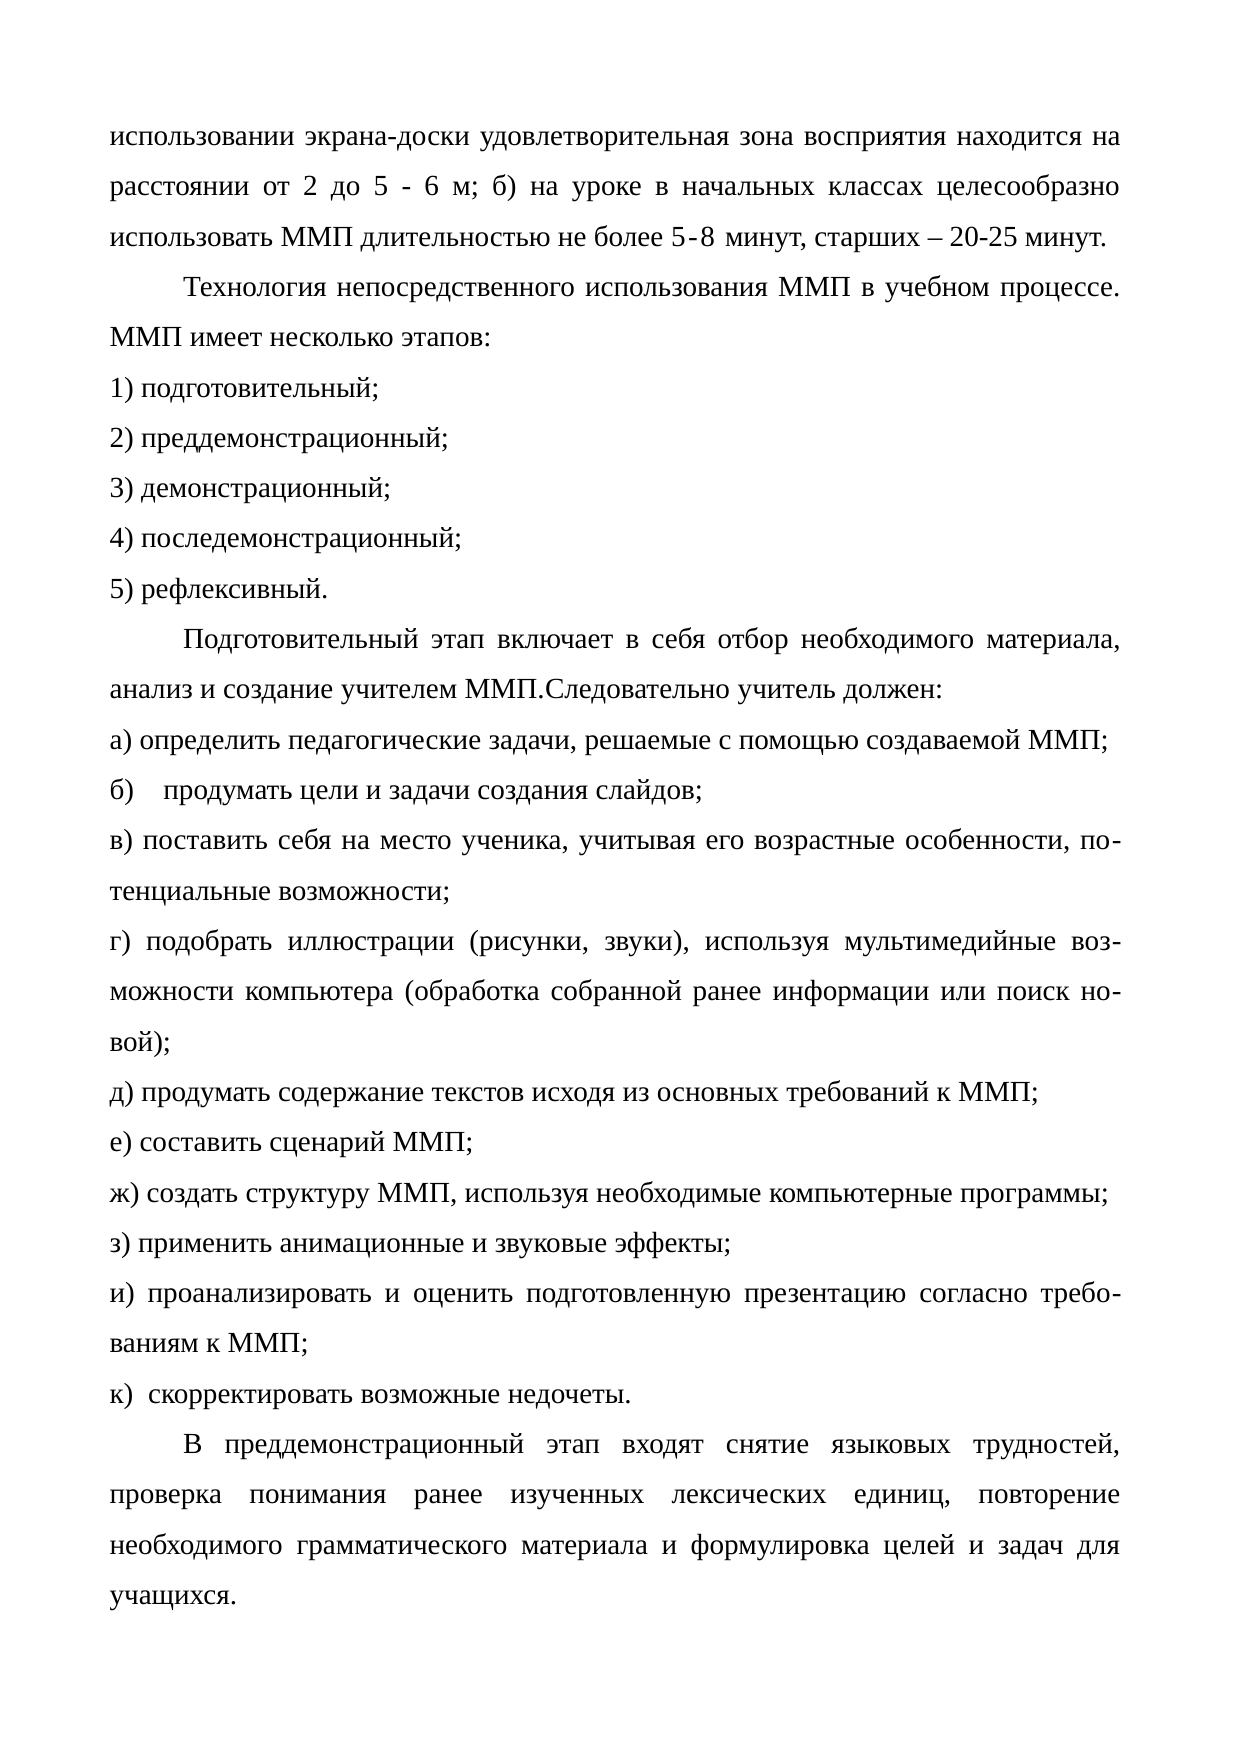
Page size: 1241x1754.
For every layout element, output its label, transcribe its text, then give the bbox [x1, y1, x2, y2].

text з) применить анимационные и звуковые эффекты; [109, 1225, 1121, 1258]
text а) определить педагогические задачи, решаемые с помощью создаваемой ММП; [109, 722, 1121, 755]
text ж) создать структуру ММП, используя необходимые компьютерные программы; [109, 1175, 1121, 1208]
text б) продумать цели и задачи создания слайдов; [109, 772, 1121, 806]
text Технология непосредственного использования ММП в учебном процессе. ММП имеет несколько этапов: [109, 269, 1121, 353]
text д) продумать содержание текстов исходя из основных требований к ММП; [109, 1074, 1121, 1108]
text 2) преддемонстрационный; [109, 420, 1121, 453]
text е) составить сценарий ММП; [109, 1124, 1121, 1158]
text В преддемонстрационный этап входят снятие языковых трудностей, проверка понимания ранее изученных лексических единиц, повторение необходимого грамматического материала и формулировка целей и задач для учащихся. [109, 1426, 1121, 1611]
text использовании экрана-доски удовлетворительная зона восприятия находится на расстоянии от 2 до 5 - 6 м; б) на уроке в начальных классах целесообразно использовать ММП длительностью не более 5-8 минут, старших – 20-25 минут. [109, 118, 1121, 252]
text 5) рефлексивный. [109, 571, 1121, 604]
text 4) последемонстрационный; [109, 521, 1121, 554]
text 1) подготовительный; [109, 370, 1121, 403]
text и) проанализировать и оценить подготовленную презентацию согласно требо­ваниям к ММП; [109, 1275, 1121, 1359]
text 3) демонстрационный; [109, 470, 1121, 504]
text Подготовительный этап включает в себя отбор необходимого материала, анализ и создание учителем ММП.Следовательно учитель должен: [109, 621, 1121, 705]
text г) подобрать иллюстрации (рисунки, звуки), используя мультимедийные воз­можности компьютера (обработка собранной ранее информации или поиск но­вой); [109, 923, 1121, 1057]
text в) поставить себя на место ученика, учитывая его возрастные особенности, по­тенциальные возможности; [109, 822, 1121, 906]
text к) скорректировать возможные недочеты. [109, 1376, 1121, 1409]
